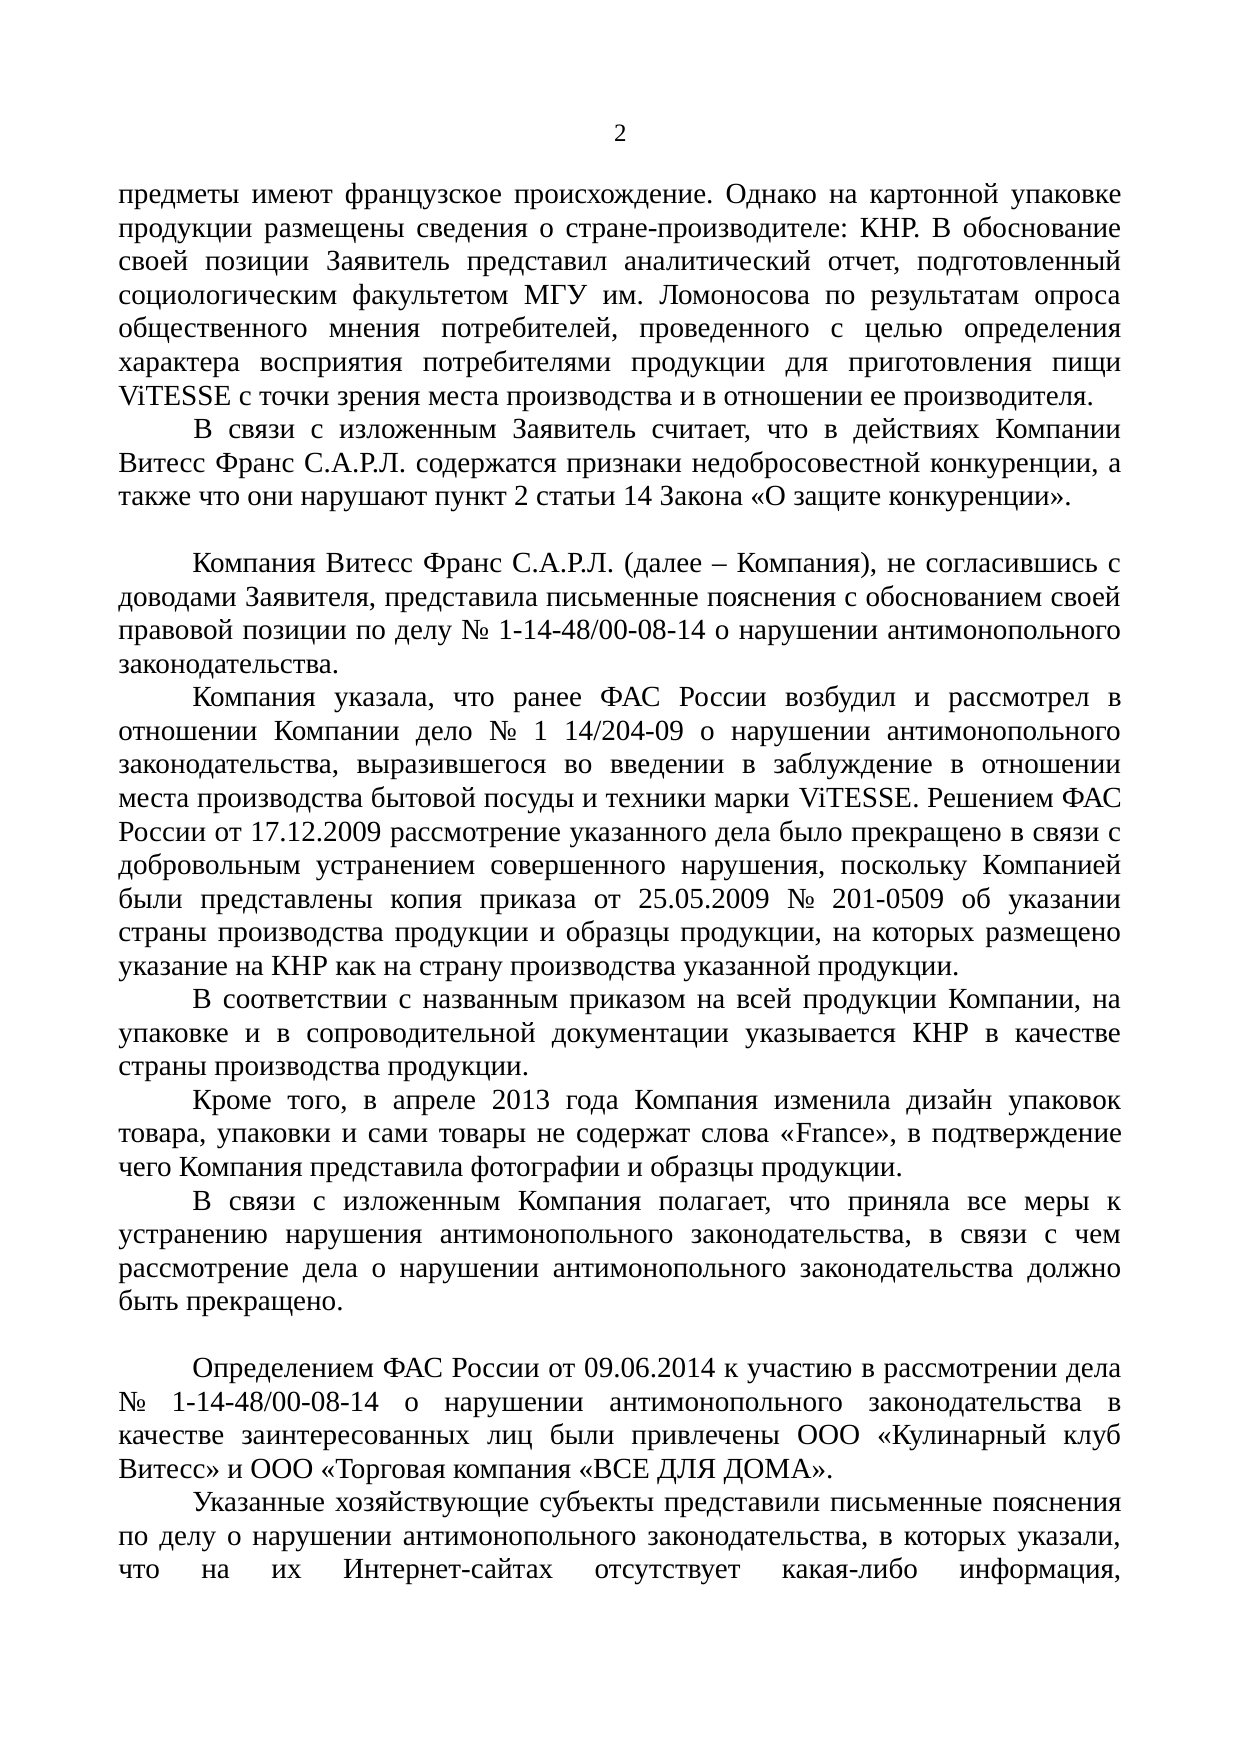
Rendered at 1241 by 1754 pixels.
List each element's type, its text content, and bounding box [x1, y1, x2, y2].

text предметы имеют французское происхождение. Однако на картонной упаковке продукции размещены сведения о стране-производителе: КНР. В обоснование своей позиции Заявитель представил аналитический отчет, подготовленный социологическим факультетом МГУ им. Ломоносова по результатам опроса общественного мнения потребителей, проведенного с целью определения характера восприятия потребителями продукции для приготовления пищи ViTESSE с точки зрения места производства и в отношении ее производителя. [118, 176, 1122, 411]
text Кроме того, в апреле 2013 года Компания изменила дизайн упаковок товара, упаковки и сами товары не содержат слова «France», в подтверждение чего Компания представила фотографии и образцы продукции. [118, 1082, 1122, 1183]
text В соответствии с названным приказом на всей продукции Компании, на упаковке и в сопроводительной документации указывается КНР в качестве страны производства продукции. [118, 981, 1122, 1082]
text Компания указала, что ранее ФАС России возбудил и рассмотрел в отношении Компании дело № 1 14/204-09 о нарушении антимонопольного законодательства, выразившегося во введении в заблуждение в отношении места производства бытовой посуды и техники марки ViTESSE. Решением ФАС России от 17.12.2009 рассмотрение указанного дела было прекращено в связи с добровольным устранением совершенного нарушения, поскольку Компанией были представлены копия приказа от 25.05.2009 № 201-0509 об указании страны производства продукции и образцы продукции, на которых размещено указание на КНР как на страну производства указанной продукции. [118, 679, 1122, 981]
text В связи с изложенным Компания полагает, что приняла все меры к устранению нарушения антимонопольного законодательства, в связи с чем рассмотрение дела о нарушении антимонопольного законодательства должно быть прекращено. [118, 1183, 1122, 1317]
text Компания Витесс Франс С.А.Р.Л. (далее – Компания), не согласившись с доводами Заявителя, представила письменные пояснения с обоснованием своей правовой позиции по делу № 1-14-48/00-08-14 о нарушении антимонопольного законодательства. [118, 545, 1122, 679]
text В связи с изложенным Заявитель считает, что в действиях Компании Витесс Франс С.А.Р.Л. содержатся признаки недобросовестной конкуренции, а также что они нарушают пункт 2 статьи 14 Закона «О защите конкуренции». [118, 411, 1122, 512]
text Определением ФАС России от 09.06.2014 к участию в рассмотрении дела № 1-14-48/00-08-14 о нарушении антимонопольного законодательства в качестве заинтересованных лиц были привлечены ООО «Кулинарный клуб Витесс» и ООО «Торговая компания «ВСЕ ДЛЯ ДОМА». [118, 1350, 1122, 1484]
text Указанные хозяйствующие субъекты представили письменные пояснения по делу о нарушении антимонопольного законодательства, в которых указали, что на их Интернет-сайтах отсутствует какая-либо информация, [118, 1484, 1122, 1585]
